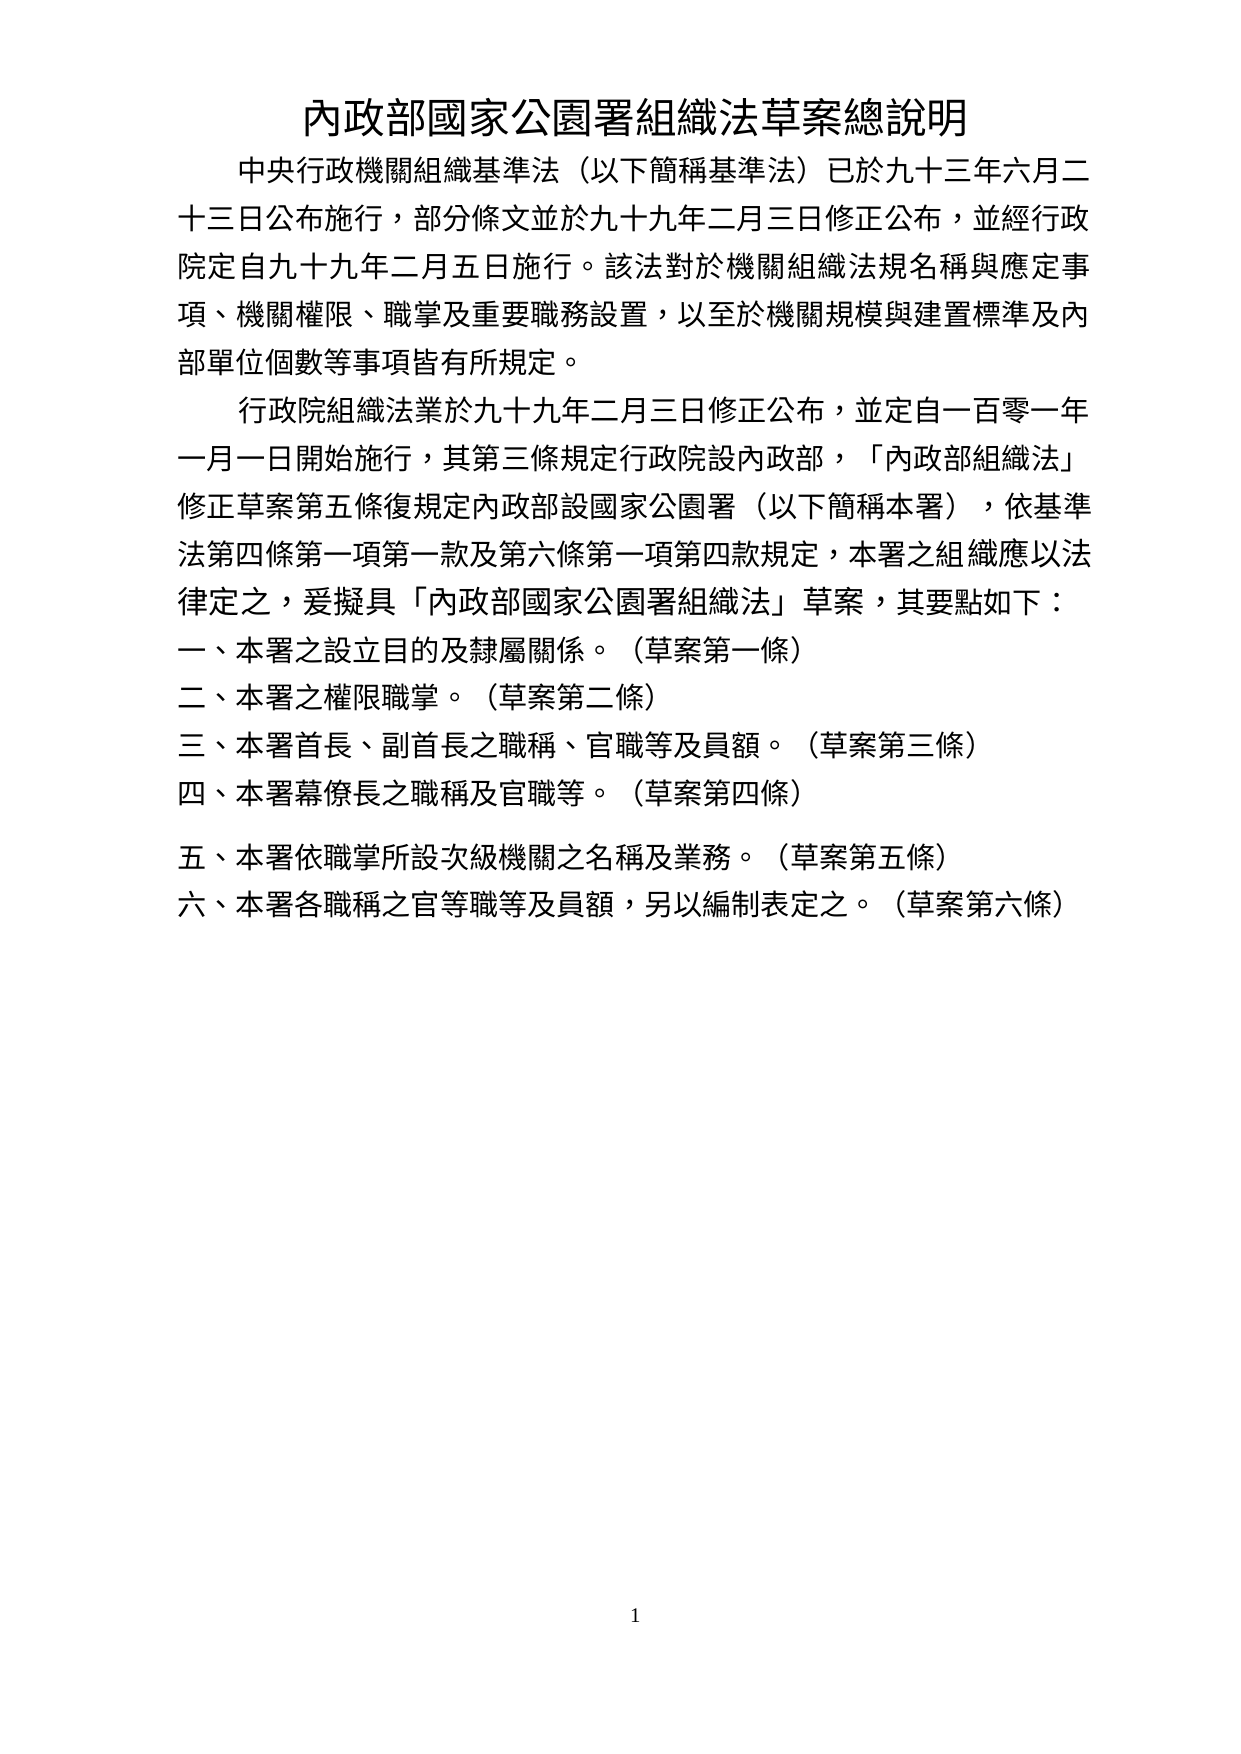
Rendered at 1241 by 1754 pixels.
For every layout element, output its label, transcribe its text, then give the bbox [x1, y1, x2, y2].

text 中央行政機關組織基準法（以下簡稱基準法）已於九十三年六月二十三日公布施行，部分條文並於九十九年二月三日修正公布，並經行政院定自九十九年二月五日施行。該法對於機關組織法規名稱與應定事項、機關權限、職掌及重要職務設置，以至於機關規模與建置標準及內部單位個數等事項皆有所規定。 [177, 143, 1092, 383]
text 六、本署各職稱之官等職等及員額，另以編制表定之。（草案第六條） [177, 877, 1092, 925]
text 行政院組織法業於九十九年二月三日修正公布，並定自一百零一年一月一日開始施行，其第三條規定行政院設內政部，「內政部組織法」修正草案第五條復規定內政部設國家公園署（以下簡稱本署），依基準法第四條第一項第一款及第六條第一項第四款規定，本署之組織應以法律定之，爰擬具「內政部國家公園署組織法」草案，其要點如下： [177, 383, 1092, 623]
subtitle 五、本署依職掌所設次級機關之名稱及業務。（草案第五條） [177, 814, 1092, 877]
text 二、本署之權限職掌。（草案第二條） [177, 671, 1092, 718]
text 一、本署之設立目的及隸屬關係。（草案第一條） [177, 623, 1092, 671]
text 四、本署幕僚長之職稱及官職等。（草案第四條） [177, 766, 1092, 814]
text 三、本署首長、副首長之職稱、官職等及員額。（草案第三條） [177, 718, 1092, 766]
text 內政部國家公園署組織法草案總說明 [177, 96, 1092, 143]
